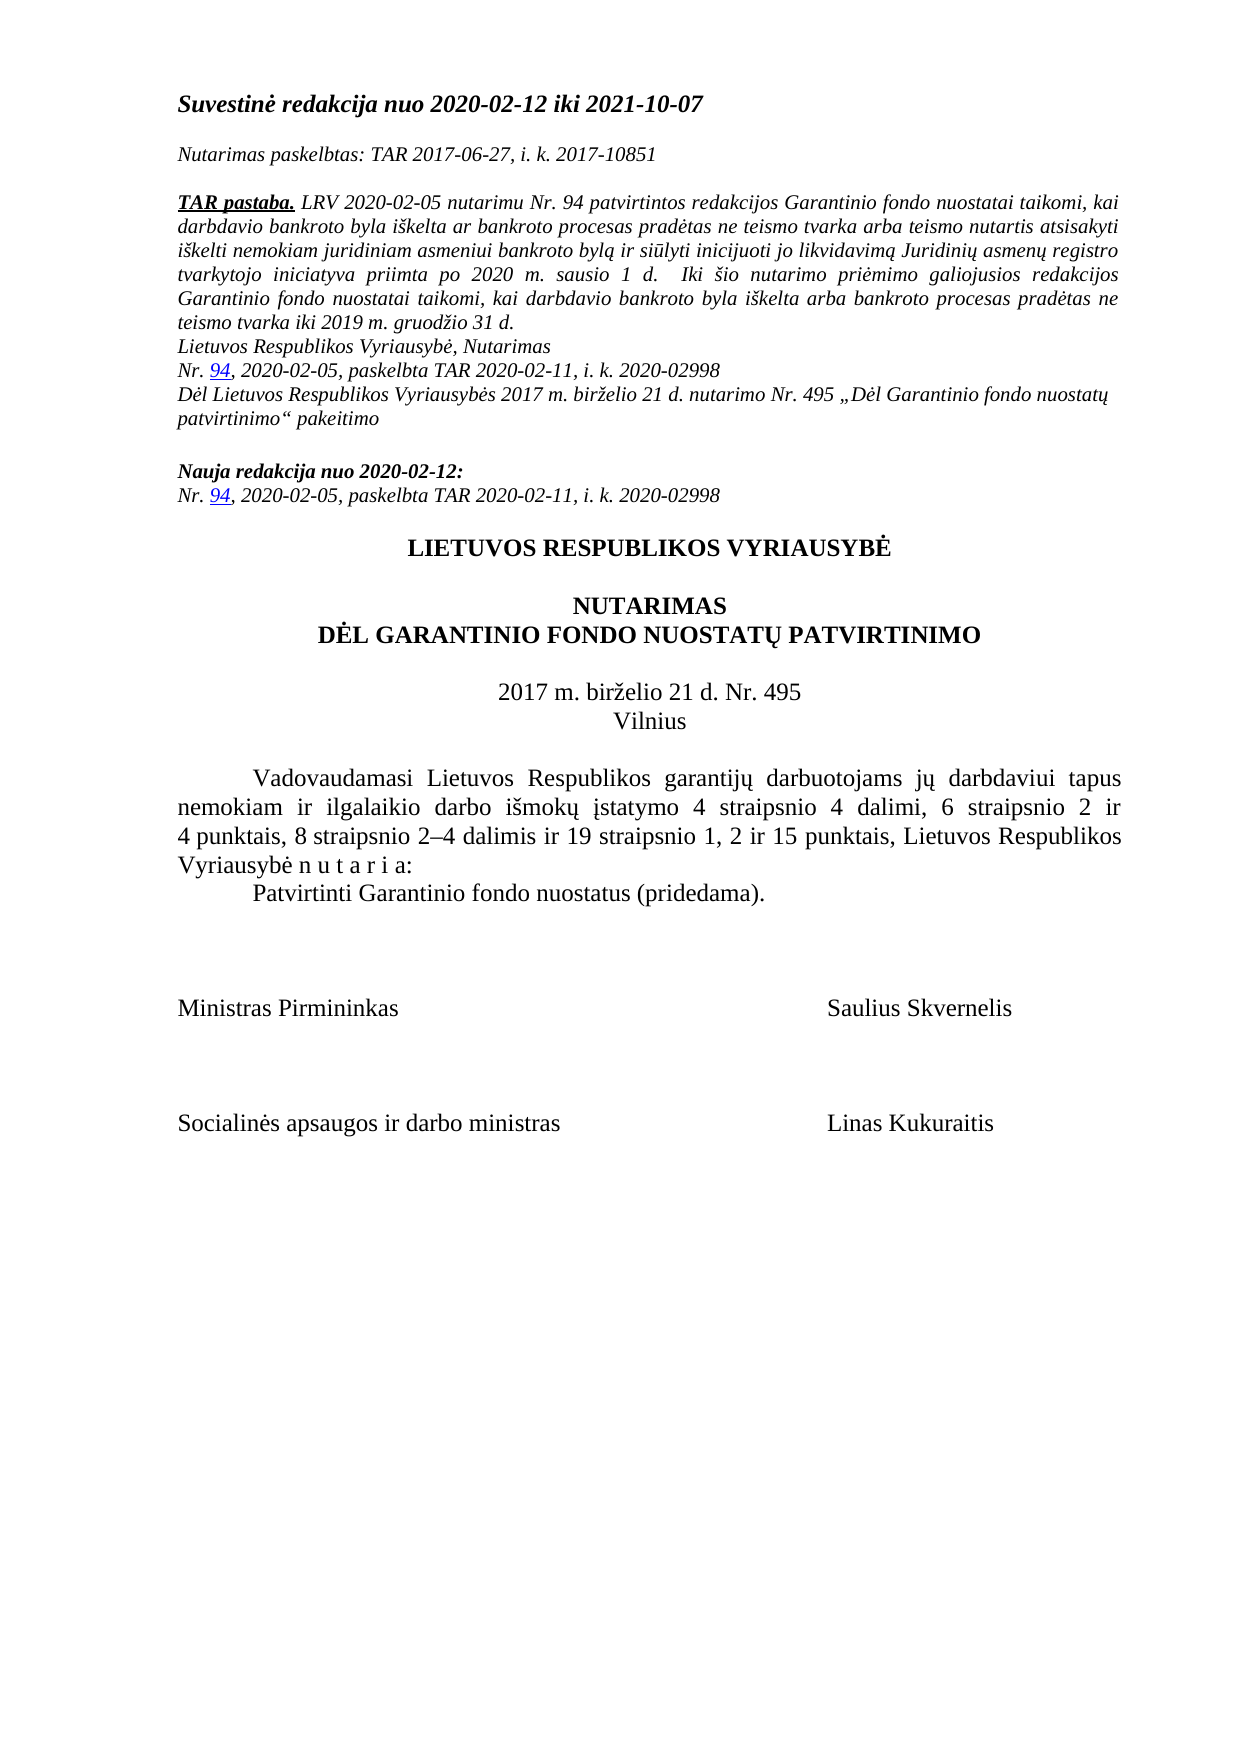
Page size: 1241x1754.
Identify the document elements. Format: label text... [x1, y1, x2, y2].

text Nr. 94, 2020-02-05, paskelbta TAR 2020-02-11, i. k. 2020-02998 [177, 483, 1122, 507]
text Ministras Pirmininkas Saulius Skvernelis [177, 993, 1122, 1022]
text Lietuvos Respublikos Vyriausybė, Nutarimas [177, 334, 1122, 358]
text Patvirtinti Garantinio fondo nuostatus (pridedama). [177, 878, 1122, 907]
text Vilnius [177, 706, 1122, 735]
text Dėl Lietuvos Respublikos Vyriausybės 2017 m. birželio 21 d. nutarimo Nr. 495 „Dėl Garantinio fondo nuostatų patvirtinimo“ pakeitimo [177, 382, 1122, 430]
text Nutarimas paskelbtas: TAR 2017-06-27, i. k. 2017-10851 [177, 141, 1122, 166]
text Nauja redakcija nuo 2020-02-12: [177, 459, 1122, 483]
text DĖL GARANTINIO FONDO NUOSTATŲ PATVIRTINIMO [177, 620, 1122, 648]
text 2017 m. birželio 21 d. Nr. 495 [177, 677, 1122, 706]
text TAR pastaba. LRV 2020-02-05 nutarimu Nr. 94 patvirtintos redakcijos Garantinio fondo nuostatai taikomi, kai darbdavio bankroto byla iškelta ar bankroto procesas pradėtas ne teismo tvarka arba teismo nutartis atsisakyti iškelti nemokiam juridiniam asmeniui bankroto bylą ir siūlyti inicijuoti jo likvidavimą Juridinių asmenų registro tvarkytojo iniciatyva priimta po 2020 m. sausio 1 d. Iki šio nutarimo priėmimo galiojusios redakcijos Garantinio fondo nuostatai taikomi, kai darbdavio bankroto byla iškelta arba bankroto procesas pradėtas ne teismo tvarka iki 2019 m. gruodžio 31 d. [177, 189, 1122, 334]
text NUTARIMAS [177, 591, 1122, 620]
text Socialinės apsaugos ir darbo ministras Linas Kukuraitis [177, 1108, 1122, 1137]
text Nr. 94, 2020-02-05, paskelbta TAR 2020-02-11, i. k. 2020-02998 [177, 358, 1122, 382]
text Vadovaudamasi Lietuvos Respublikos garantijų darbuotojams jų darbdaviui tapus nemokiam ir ilgalaikio darbo išmokų įstatymo 4 straipsnio 4 dalimi, 6 straipsnio 2 ir 4 punktais, 8 straipsnio 2–4 dalimis ir 19 straipsnio 1, 2 ir 15 punktais, Lietuvos Respublikos Vyriausybė nutaria: [177, 763, 1122, 878]
text Suvestinė redakcija nuo 2020-02-12 iki 2021-10-07 [177, 89, 1122, 117]
text LIETUVOS RESPUBLIKOS VYRIAUSYBĖ [177, 533, 1122, 562]
